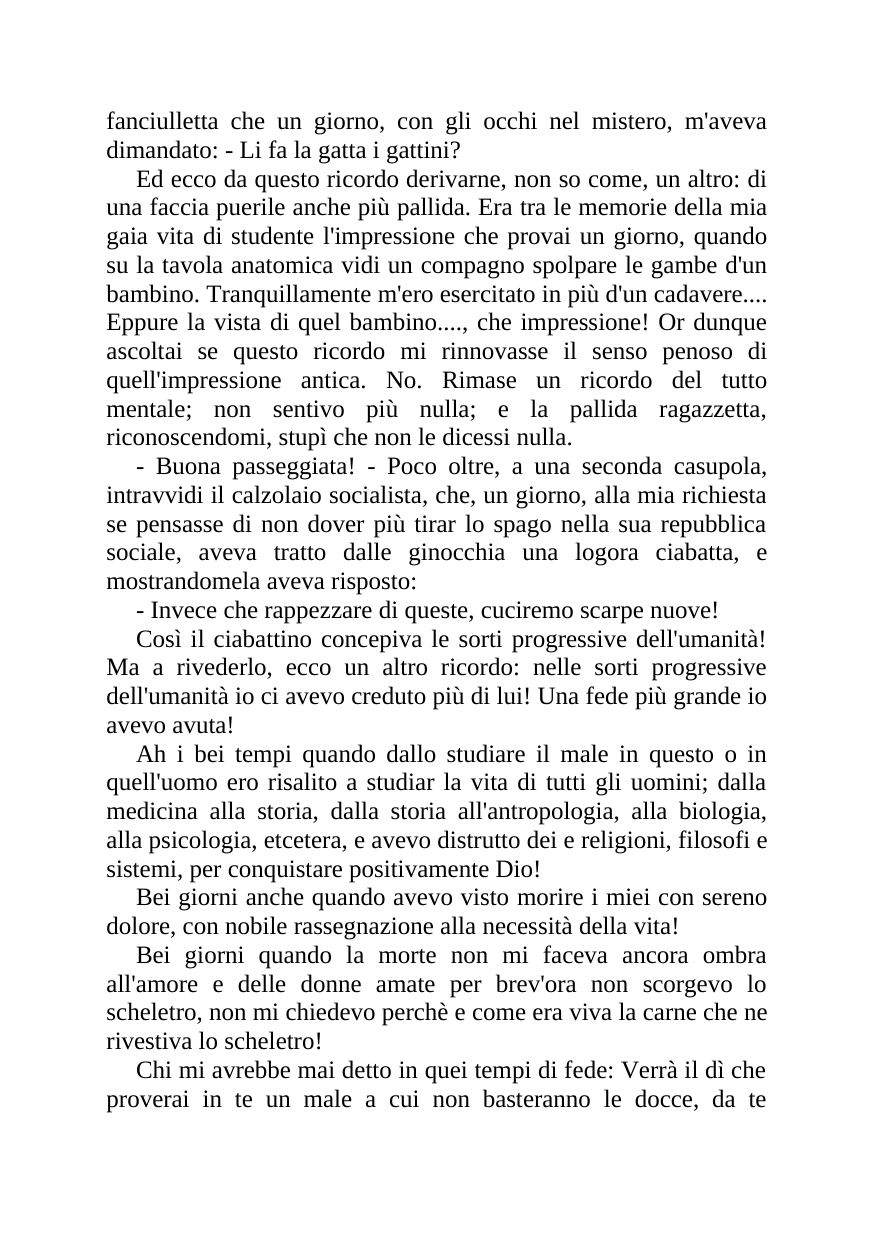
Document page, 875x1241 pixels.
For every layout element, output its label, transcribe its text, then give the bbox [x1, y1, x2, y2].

text fanciulletta che un giorno, con gli occhi nel mistero, m'aveva dimandato: - Li fa la gatta i gattini? [106, 106, 768, 164]
text Bei giorni anche quando avevo visto morire i miei con sereno dolore, con nobile rassegnazione alla necessità della vita! [106, 882, 768, 940]
text Ed ecco da questo ricordo derivarne, non so come, un altro: di una faccia puerile anche più pallida. Era tra le memorie della mia gaia vita di studente l'impressione che provai un giorno, quando su la tavola anatomica vidi un compagno spolpare le gambe d'un bambino. Tranquillamente m'ero esercitato in più d'un cadavere.... Eppure la vista di quel bambino...., che impressione! Or dunque ascoltai se questo ricordo mi rinnovasse il senso penoso di quell'impressione antica. No. Rimase un ricordo del tutto mentale; non sentivo più nulla; e la pallida ragazzetta, riconoscendomi, stupì che non le dicessi nulla. [106, 164, 768, 451]
text Così il ciabattino concepiva le sorti progressive dell'umanità! Ma a rivederlo, ecco un altro ricordo: nelle sorti progressive dell'umanità io ci avevo creduto più di lui! Una fede più grande io avevo avuta! [106, 624, 768, 739]
text - Buona passeggiata! - Poco oltre, a una seconda casupola, intravvidi il calzolaio socialista, che, un giorno, alla mia richiesta se pensasse di non dover più tirar lo spago nella sua repubblica sociale, aveva tratto dalle ginocchia una logora ciabatta, e mostrandomela aveva risposto: [106, 451, 768, 595]
text Bei giorni quando la morte non mi faceva ancora ombra all'amore e delle donne amate per brev'ora non scorgevo lo scheletro, non mi chiedevo perchè e come era viva la carne che ne rivestiva lo scheletro! [106, 940, 768, 1055]
text Ah i bei tempi quando dallo studiare il male in questo o in quell'uomo ero risalito a studiar la vita di tutti gli uomini; dalla medicina alla storia, dalla storia all'antropologia, alla biologia, alla psicologia, etcetera, e avevo distrutto dei e religioni, filosofi e sistemi, per conquistare positivamente Dio! [106, 739, 768, 882]
text Chi mi avrebbe mai detto in quei tempi di fede: Verrà il dì che proverai in te un male a cui non basteranno le docce, da te [106, 1055, 768, 1112]
text - Invece che rappezzare di queste, cuciremo scarpe nuove! [106, 595, 768, 624]
